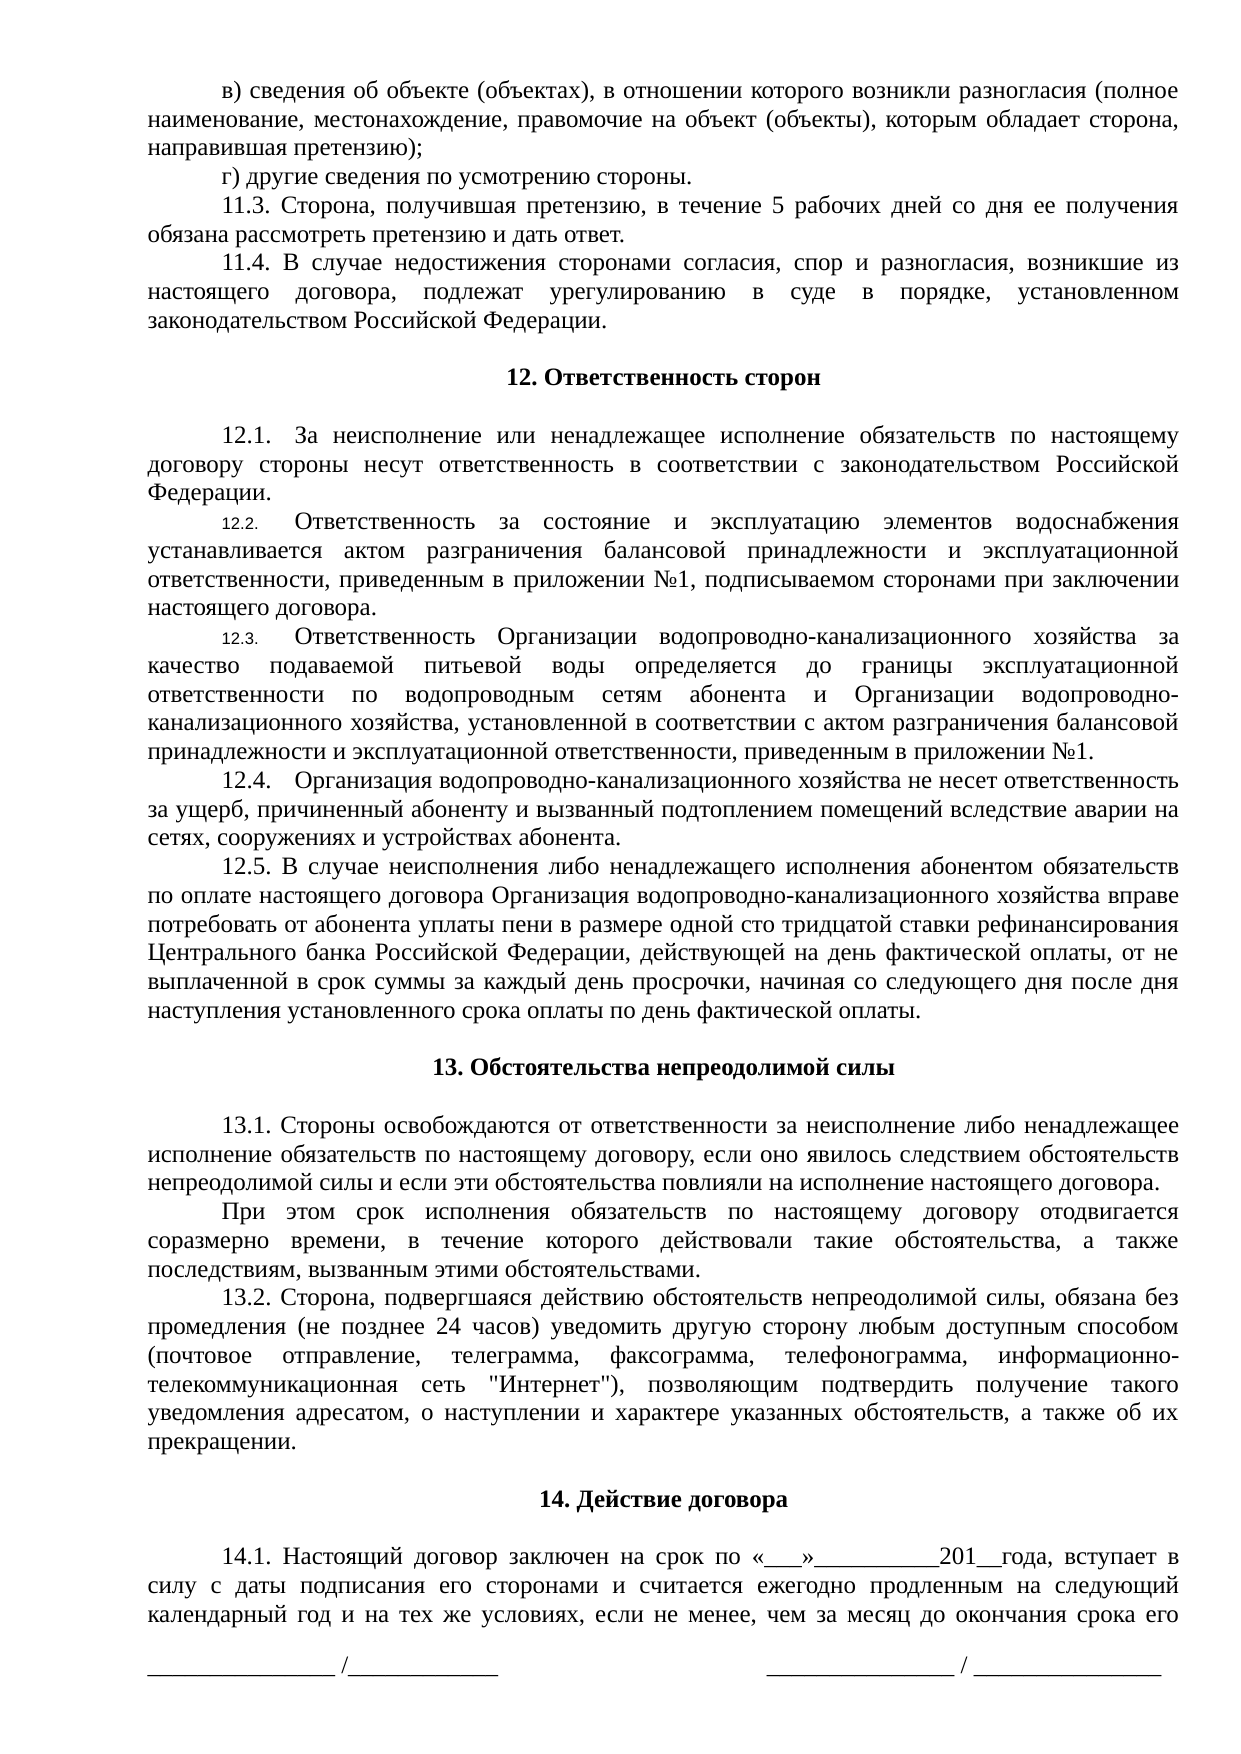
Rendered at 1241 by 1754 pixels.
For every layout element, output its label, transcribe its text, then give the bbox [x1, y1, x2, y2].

text 13.1. Стороны освобождаются от ответственности за неисполнение либо ненадлежащее исполнение обязательств по настоящему договору, если оно явилось следствием обстоятельств непреодолимой силы и если эти обстоятельства повлияли на исполнение настоящего договора. [147, 1110, 1180, 1196]
text в) сведения об объекте (объектах), в отношении которого возникли разногласия (полное наименование, местонахождение, правомочие на объект (объекты), которым обладает сторона, направившая претензию); [147, 75, 1180, 161]
text г) другие сведения по усмотрению стороны. [147, 161, 1180, 190]
text 13. Обстоятельства непреодолимой силы [147, 1052, 1180, 1081]
text При этом срок исполнения обязательств по настоящему договору отодвигается соразмерно времени, в течение которого действовали такие обстоятельства, а также последствиям, вызванным этими обстоятельствами. [147, 1196, 1180, 1282]
text 11.3. Сторона, получившая претензию, в течение 5 рабочих дней со дня ее получения обязана рассмотреть претензию и дать ответ. [147, 190, 1180, 247]
list Организация водопроводно-канализационного хозяйства не несет ответственность за ущерб, причиненный абоненту и вызванный подтоплением помещений вследствие аварии на сетях, сооружениях и устройствах абонента. [147, 765, 1180, 851]
text 14.1. Настоящий договор заключен на срок по «___»__________201__года, вступает в силу с даты подписания его сторонами и считается ежегодно продленным на следующий календарный год и на тех же условиях, если не менее, чем за месяц до окончания срока его [147, 1541, 1180, 1627]
list Ответственность за состояние и эксплуатацию элементов водоснабжения устанавливается актом разграничения балансовой принадлежности и эксплуатационной ответственности, приведенным в приложении №1, подписываемом сторонами при заключении настоящего договора. [147, 506, 1180, 621]
text 14. Действие договора [147, 1484, 1180, 1512]
text 11.4. В случае недостижения сторонами согласия, спор и разногласия, возникшие из настоящего договора, подлежат урегулированию в суде в порядке, установленном законодательством Российской Федерации. [147, 247, 1180, 334]
list За неисполнение или ненадлежащее исполнение обязательств по настоящему договору стороны несут ответственность в соответствии с законодательством Российской Федерации. [147, 420, 1180, 506]
text 12.5. В случае неисполнения либо ненадлежащего исполнения абонентом обязательств по оплате настоящего договора Организация водопроводно-канализационного хозяйства вправе потребовать от абонента уплаты пени в размере одной сто тридцатой ставки рефинансирования Центрального банка Российской Федерации, действующей на день фактической оплаты, от не выплаченной в срок суммы за каждый день просрочки, начиная со следующего дня после дня наступления установленного срока оплаты по день фактической оплаты. [147, 851, 1180, 1024]
text 13.2. Сторона, подвергшаяся действию обстоятельств непреодолимой силы, обязана без промедления (не позднее 24 часов) уведомить другую сторону любым доступным способом (почтовое отправление, телеграмма, факсограмма, телефонограмма, информационно-телекоммуникационная сеть "Интернет"), позволяющим подтвердить получение такого уведомления адресатом, о наступлении и характере указанных обстоятельств, а также об их прекращении. [147, 1282, 1180, 1455]
text 12. Ответственность сторон [147, 362, 1180, 391]
list Ответственность Организации водопроводно-канализационного хозяйства за качество подаваемой питьевой воды определяется до границы эксплуатационной ответственности по водопроводным сетям абонента и Организации водопроводно-канализационного хозяйства, установленной в соответствии с актом разграничения балансовой принадлежности и эксплуатационной ответственности, приведенным в приложении №1. [147, 621, 1180, 765]
